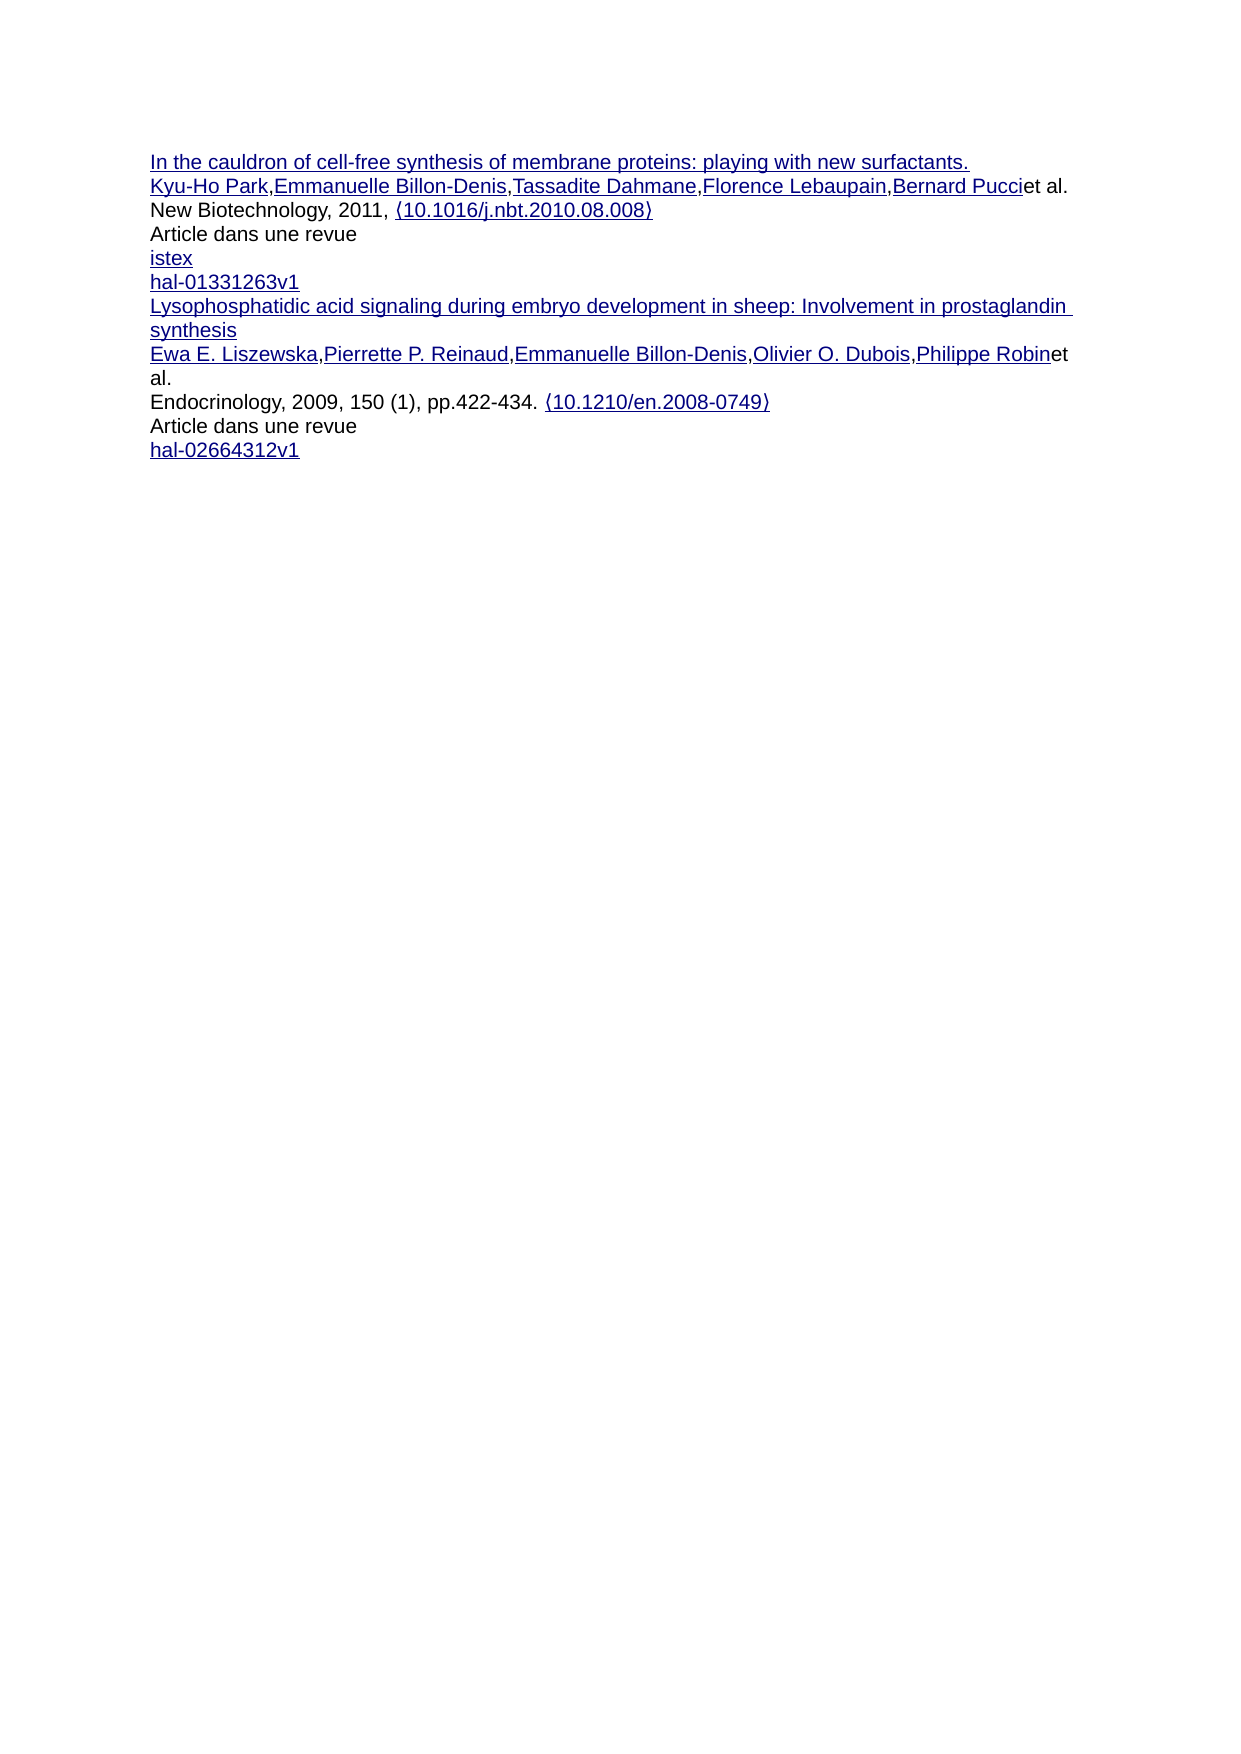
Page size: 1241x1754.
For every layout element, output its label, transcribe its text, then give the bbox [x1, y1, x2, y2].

table_cell In the cauldron of cell-free synthesis of membrane proteins: playing with new surfactants. Kyu-Ho Park,Emmanuelle Billon-Denis,Tassadite Dahmane,Florence Lebaupain,Bernard Pucciet al. New Biotechnology, 2011, ⟨10.1016/j.nbt.2010.08.008⟩ Article dans une revue istex hal-01331263v1 [150, 150, 1090, 294]
table_cell Lysophosphatidic acid signaling during embryo development in sheep: Involvement in prostaglandin synthesis Ewa E. Liszewska,Pierrette P. Reinaud,Emmanuelle Billon-Denis,Olivier O. Dubois,Philippe Robinet al. Endocrinology, 2009, 150 (1), pp.422-434. ⟨10.1210/en.2008-0749⟩ Article dans une revue hal-02664312v1 [150, 294, 1090, 461]
